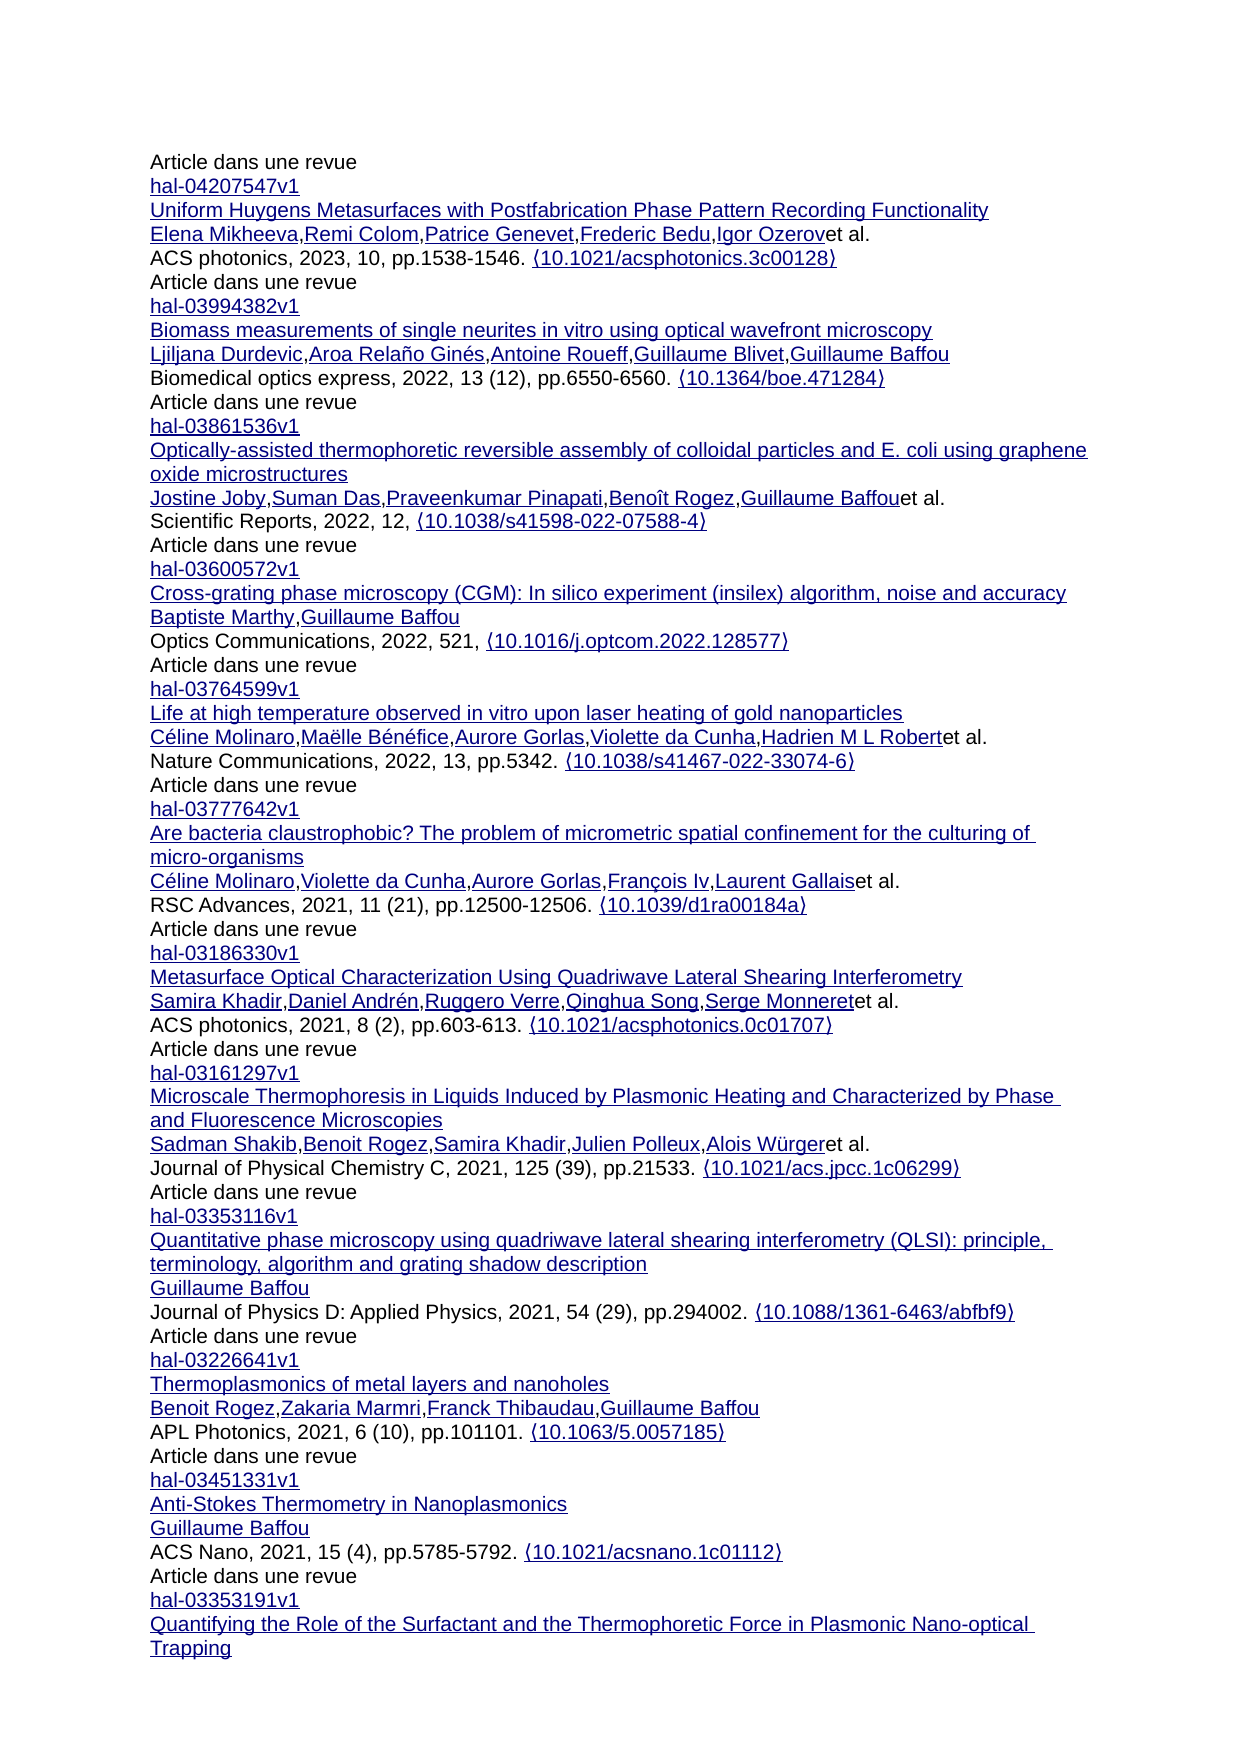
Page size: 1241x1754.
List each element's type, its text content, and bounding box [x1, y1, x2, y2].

table_cell Quantitative phase microscopy using quadriwave lateral shearing interferometry (QLSI): principle, terminology, algorithm and grating shadow description Guillaume Baffou Journal of Physics D: Applied Physics, 2021, 54 (29), pp.294002. ⟨10.1088/1361-6463/abfbf9⟩ Article dans une revue hal-03226641v1 [150, 1228, 1090, 1372]
table_cell Life at high temperature observed in vitro upon laser heating of gold nanoparticles Céline Molinaro,Maëlle Bénéfice,Aurore Gorlas,Violette da Cunha,Hadrien M L Robertet al. Nature Communications, 2022, 13, pp.5342. ⟨10.1038/s41467-022-33074-6⟩ Article dans une revue hal-03777642v1 [150, 701, 1090, 821]
table_cell Metasurface Optical Characterization Using Quadriwave Lateral Shearing Interferometry Samira Khadir,Daniel Andrén,Ruggero Verre,Qinghua Song,Serge Monneretet al. ACS photonics, 2021, 8 (2), pp.603-613. ⟨10.1021/acsphotonics.0c01707⟩ Article dans une revue hal-03161297v1 [150, 965, 1090, 1084]
table_cell Anti-Stokes Thermometry in Nanoplasmonics Guillaume Baffou ACS Nano, 2021, 15 (4), pp.5785-5792. ⟨10.1021/acsnano.1c01112⟩ Article dans une revue hal-03353191v1 [150, 1492, 1090, 1611]
table_cell Are bacteria claustrophobic? The problem of micrometric spatial confinement for the culturing of micro-organisms Céline Molinaro,Violette da Cunha,Aurore Gorlas,François Iv,Laurent Gallaiset al. RSC Advances, 2021, 11 (21), pp.12500-12506. ⟨10.1039/d1ra00184a⟩ Article dans une revue hal-03186330v1 [150, 821, 1090, 964]
table_cell Quantifying the Role of the Surfactant and the Thermophoretic Force in Plasmonic Nano-optical Trapping [150, 1611, 1090, 1659]
table_cell Microscale Thermophoresis in Liquids Induced by Plasmonic Heating and Characterized by Phase and Fluorescence Microscopies Sadman Shakib,Benoit Rogez,Samira Khadir,Julien Polleux,Alois Würgeret al. Journal of Physical Chemistry C, 2021, 125 (39), pp.21533. ⟨10.1021/acs.jpcc.1c06299⟩ Article dans une revue hal-03353116v1 [150, 1084, 1090, 1228]
table_cell Uniform Huygens Metasurfaces with Postfabrication Phase Pattern Recording Functionality Elena Mikheeva,Remi Colom,Patrice Genevet,Frederic Bedu,Igor Ozerovet al. ACS photonics, 2023, 10, pp.1538-1546. ⟨10.1021/acsphotonics.3c00128⟩ Article dans une revue hal-03994382v1 [150, 198, 1090, 318]
table_cell Thermoplasmonics of metal layers and nanoholes Benoit Rogez,Zakaria Marmri,Franck Thibaudau,Guillaume Baffou APL Photonics, 2021, 6 (10), pp.101101. ⟨10.1063/5.0057185⟩ Article dans une revue hal-03451331v1 [150, 1372, 1090, 1492]
table_cell Cross-grating phase microscopy (CGM): In silico experiment (insilex) algorithm, noise and accuracy Baptiste Marthy,Guillaume Baffou Optics Communications, 2022, 521, ⟨10.1016/j.optcom.2022.128577⟩ Article dans une revue hal-03764599v1 [150, 581, 1090, 701]
table_cell Article dans une revue hal-04207547v1 [150, 150, 1090, 198]
table_cell Biomass measurements of single neurites in vitro using optical wavefront microscopy Ljiljana Durdevic,Aroa Relaño Ginés,Antoine Roueff,Guillaume Blivet,Guillaume Baffou Biomedical optics express, 2022, 13 (12), pp.6550-6560. ⟨10.1364/boe.471284⟩ Article dans une revue hal-03861536v1 [150, 318, 1090, 437]
table_cell Optically-assisted thermophoretic reversible assembly of colloidal particles and E. coli using graphene oxide microstructures Jostine Joby,Suman Das,Praveenkumar Pinapati,Benoît Rogez,Guillaume Baffouet al. Scientific Reports, 2022, 12, ⟨10.1038/s41598-022-07588-4⟩ Article dans une revue hal-03600572v1 [150, 438, 1090, 581]
